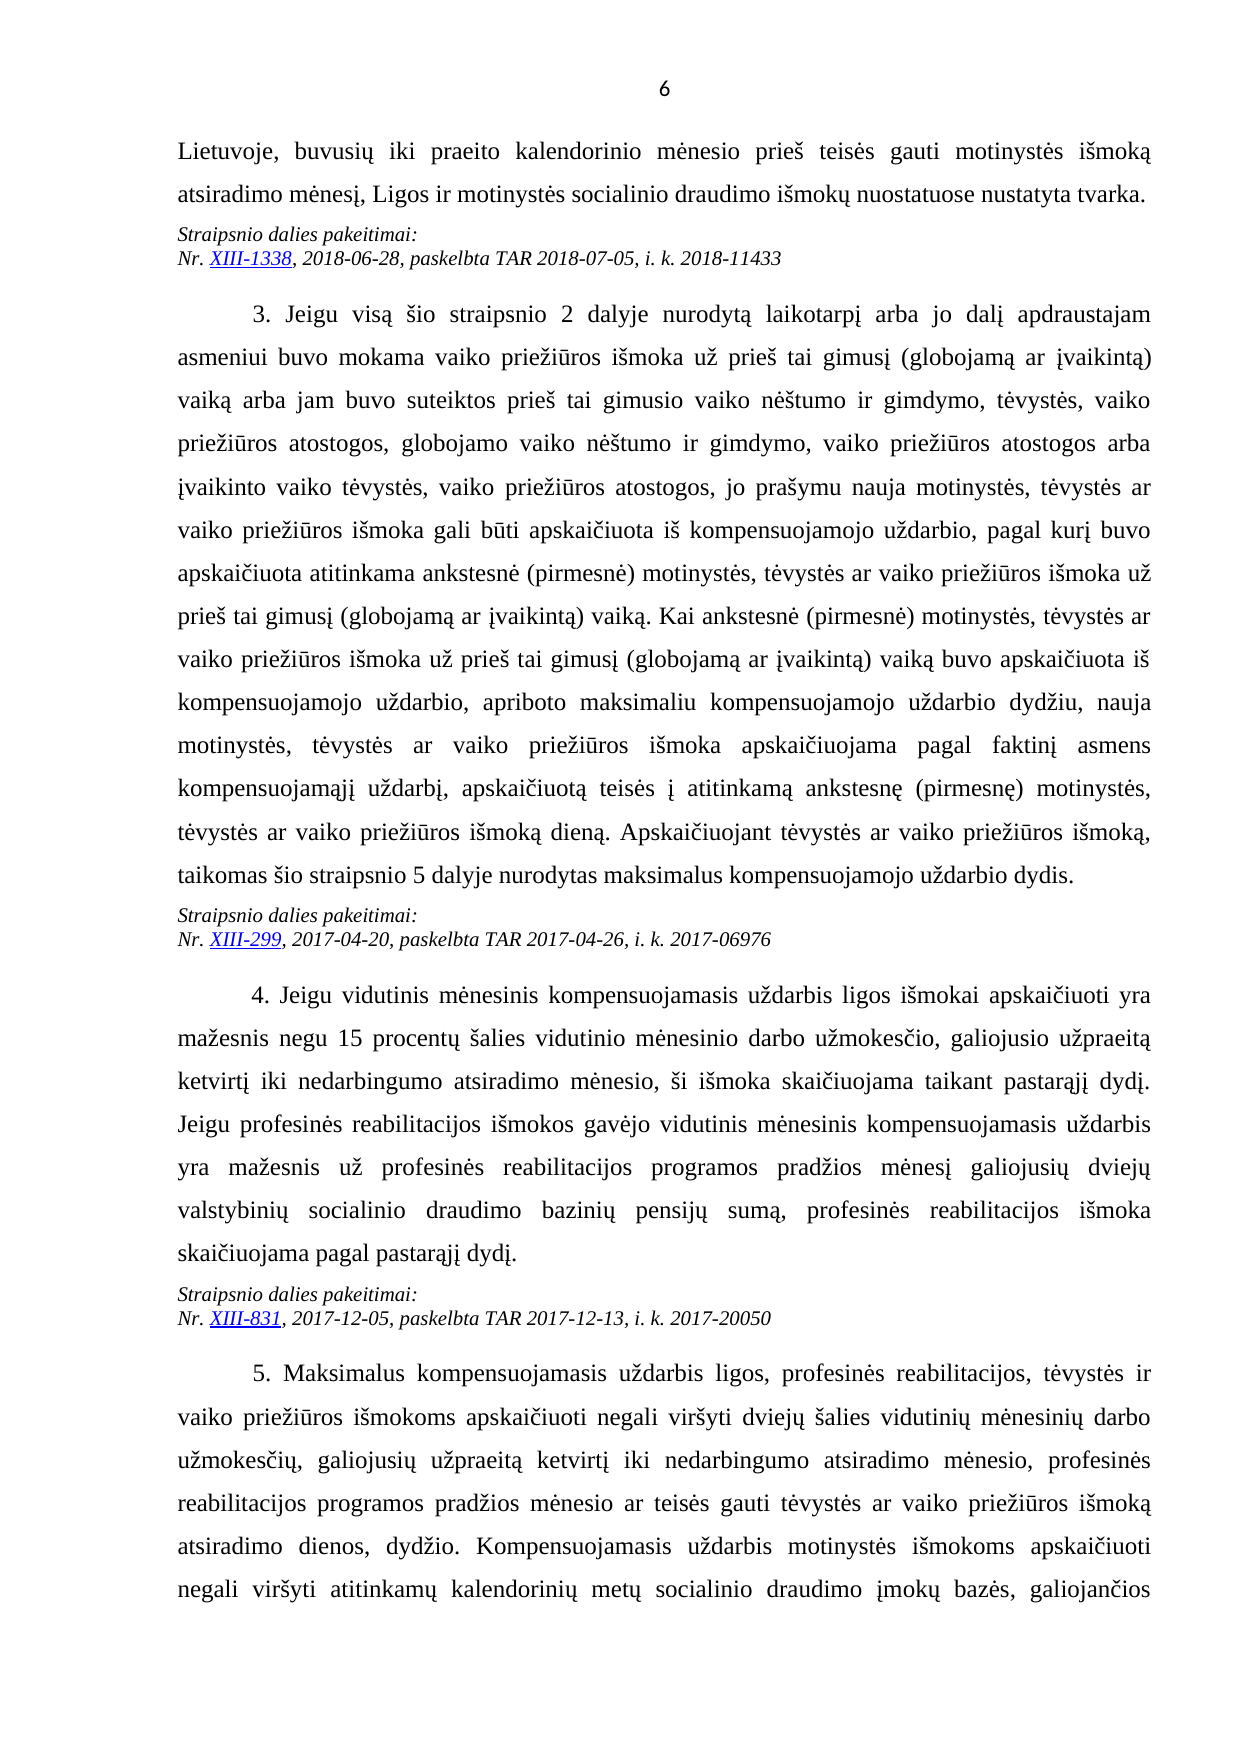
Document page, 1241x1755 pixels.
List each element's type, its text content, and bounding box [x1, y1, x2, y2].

text 3. Jeigu visą šio straipsnio 2 dalyje nurodytą laikotarpį arba jo dalį apdraustajam asmeniui buvo mokama vaiko priežiūros išmoka už prieš tai gimusį (globojamą ar įvaikintą) vaiką arba jam buvo suteiktos prieš tai gimusio vaiko nėštumo ir gimdymo, tėvystės, vaiko priežiūros atostogos, globojamo vaiko nėštumo ir gimdymo, vaiko priežiūros atostogos arba įvaikinto vaiko tėvystės, vaiko priežiūros atostogos, jo prašymu nauja motinystės, tėvystės ar vaiko priežiūros išmoka gali būti apskaičiuota iš kompensuojamojo uždarbio, pagal kurį buvo apskaičiuota atitinkama ankstesnė (pirmesnė) motinystės, tėvystės ar vaiko priežiūros išmoka už prieš tai gimusį (globojamą ar įvaikintą) vaiką. Kai ankstesnė (pirmesnė) motinystės, tėvystės ar vaiko priežiūros išmoka už prieš tai gimusį (globojamą ar įvaikintą) vaiką buvo apskaičiuota iš kompensuojamojo uždarbio, apriboto maksimaliu kompensuojamojo uždarbio dydžiu, nauja motinystės, tėvystės ar vaiko priežiūros išmoka apskaičiuojama pagal faktinį asmens kompensuojamąjį uždarbį, apskaičiuotą teisės į atitinkamą ankstesnę (pirmesnę) motinystės, tėvystės ar vaiko priežiūros išmoką dieną. Apskaičiuojant tėvystės ar vaiko priežiūros išmoką, taikomas šio straipsnio 5 dalyje nurodytas maksimalus kompensuojamojo uždarbio dydis. [177, 299, 1152, 888]
text Nr. XIII-299, 2017-04-20, paskelbta TAR 2017-04-26, i. k. 2017-06976 [177, 927, 1152, 951]
text Straipsnio dalies pakeitimai: [177, 903, 1152, 927]
text 4. Jeigu vidutinis mėnesinis kompensuojamasis uždarbis ligos išmokai apskaičiuoti yra mažesnis negu 15 procentų šalies vidutinio mėnesinio darbo užmokesčio, galiojusio užpraeitą ketvirtį iki nedarbingumo atsiradimo mėnesio, ši išmoka skaičiuojama taikant pastarąjį dydį. Jeigu profesinės reabilitacijos išmokos gavėjo vidutinis mėnesinis kompensuojamasis uždarbis yra mažesnis už profesinės reabilitacijos programos pradžios mėnesį galiojusių dviejų valstybinių socialinio draudimo bazinių pensijų sumą, profesinės reabilitacijos išmoka skaičiuojama pagal pastarąjį dydį. [177, 980, 1152, 1267]
text Lietuvoje, buvusių iki praeito kalendorinio mėnesio prieš teisės gauti motinystės išmoką atsiradimo mėnesį, Ligos ir motinystės socialinio draudimo išmokų nuostatuose nustatyta tvarka. [177, 136, 1152, 208]
text Nr. XIII-831, 2017-12-05, paskelbta TAR 2017-12-13, i. k. 2017-20050 [177, 1306, 1152, 1330]
text 5. Maksimalus kompensuojamasis uždarbis ligos, profesinės reabilitacijos, tėvystės ir vaiko priežiūros išmokoms apskaičiuoti negali viršyti dviejų šalies vidutinių mėnesinių darbo užmokesčių, galiojusių užpraeitą ketvirtį iki nedarbingumo atsiradimo mėnesio, profesinės reabilitacijos programos pradžios mėnesio ar teisės gauti tėvystės ar vaiko priežiūros išmoką atsiradimo dienos, dydžio. Kompensuojamasis uždarbis motinystės išmokoms apskaičiuoti negali viršyti atitinkamų kalendorinių metų socialinio draudimo įmokų bazės, galiojančios [177, 1358, 1152, 1603]
text Nr. XIII-1338, 2018-06-28, paskelbta TAR 2018-07-05, i. k. 2018-11433 [177, 246, 1152, 270]
text Straipsnio dalies pakeitimai: [177, 222, 1152, 246]
text Straipsnio dalies pakeitimai: [177, 1282, 1152, 1306]
